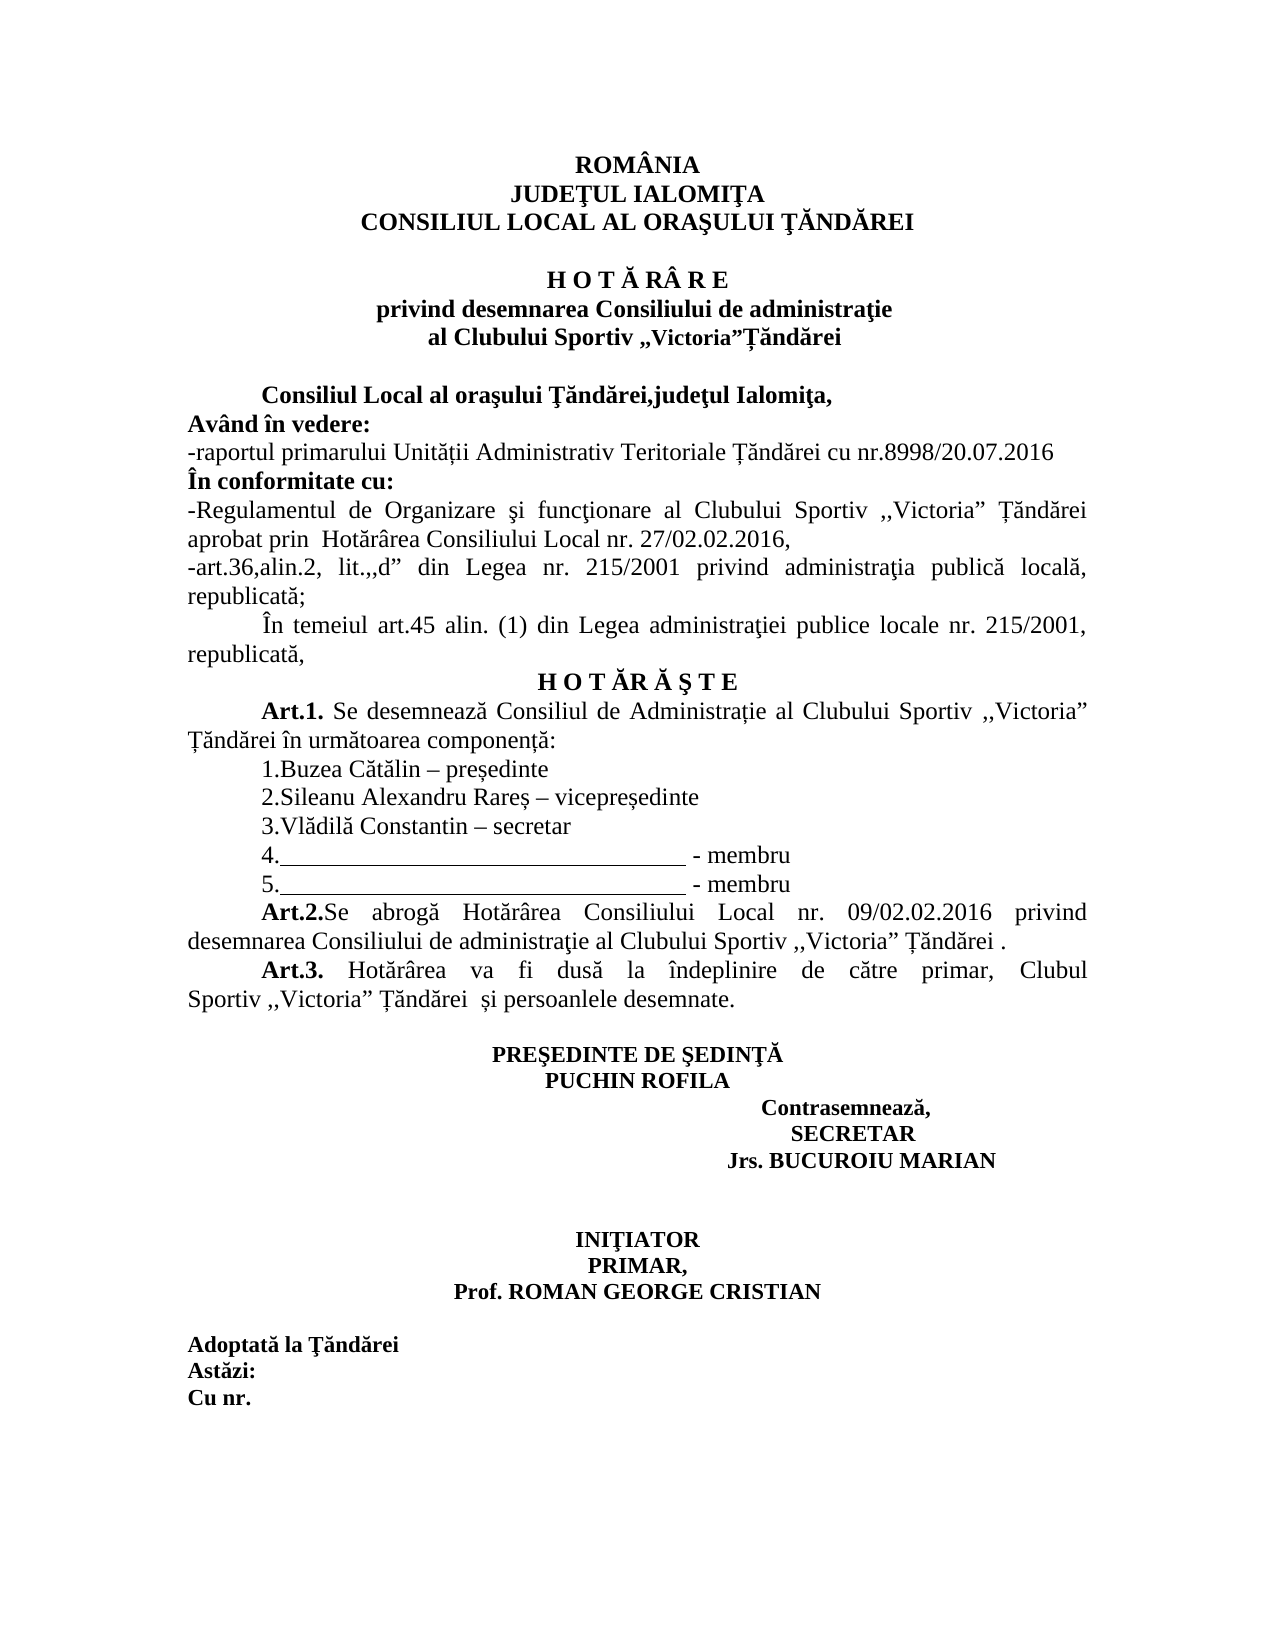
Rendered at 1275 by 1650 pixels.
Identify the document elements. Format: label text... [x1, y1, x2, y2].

text Consiliul Local al oraşului Ţăndărei,judeţul Ialomiţa, [187, 380, 1087, 409]
text Astăzi: [187, 1357, 1087, 1384]
text Prof. ROMAN GEORGE CRISTIAN [187, 1278, 1087, 1305]
text Art.2.Se abrogă Hotărârea Consiliului Local nr. 09/02.02.2016 privind desemnarea Consiliului de administraţie al Clubului Sportiv ,,Victoria” Țăndărei . [187, 897, 1087, 955]
text SECRETAR Jrs. BUCUROIU MARIAN [261, 1120, 1087, 1173]
text Art.3. Hotărârea va fi dusă la îndeplinire de către primar, Clubul Sportiv ,,Victoria” Țăndărei și persoanlele desemnate. [187, 955, 1087, 1012]
text În conformitate cu: [187, 466, 1087, 495]
text INIŢIATOR [187, 1226, 1087, 1252]
subtitle H O T Ă RÂ R E [187, 265, 1087, 294]
text Cu nr. [187, 1384, 1087, 1410]
text Având în vedere: [187, 409, 1087, 437]
text În temeiul art.45 alin. (1) din Legea administraţiei publice locale nr. 215/2001, republicată, [187, 610, 1087, 667]
text Contrasemnează, [261, 1094, 1087, 1120]
subtitle CONSILIUL LOCAL AL ORAŞULUI ŢĂNDĂREI [187, 207, 1087, 236]
text 4. - membru [187, 840, 1087, 869]
text -Regulamentul de Organizare şi funcţionare al Clubului Sportiv ,,Victoria” Țăndărei aprobat prin Hotărârea Consiliului Local nr. 27/02.02.2016, [187, 495, 1087, 552]
text -art.36,alin.2, lit.,,d” din Legea nr. 215/2001 privind administraţia publică locală, republicată; [187, 552, 1087, 610]
text JUDEŢUL IALOMIŢA [187, 179, 1087, 207]
text Art.1. Se desemnează Consiliul de Administrație al Clubului Sportiv ,,Victoria” Țăndărei în următoarea componență: [187, 696, 1087, 754]
text PRIMAR, [187, 1252, 1087, 1278]
text 2.Sileanu Alexandru Rareș – vicepreședinte [187, 782, 1087, 811]
text H O T ĂR Ă Ş T E [187, 667, 1087, 696]
text PREŞEDINTE DE ŞEDINŢĂ [187, 1041, 1087, 1068]
text Adoptată la Ţăndărei [187, 1331, 1087, 1357]
text ROMÂNIA [187, 150, 1087, 179]
text 1.Buzea Cătălin – președinte [187, 754, 1087, 782]
text 5. - membru [187, 869, 1087, 897]
text -raportul primarului Unității Administrativ Teritoriale Țăndărei cu nr.8998/20.07.2016 [187, 437, 1087, 466]
text 3.Vlădilă Constantin – secretar [187, 811, 1087, 840]
text PUCHIN ROFILA [187, 1068, 1087, 1094]
text privind desemnarea Consiliului de administraţie [187, 294, 1087, 322]
text al Clubului Sportiv ,,Victoria”Țăndărei [187, 322, 1087, 351]
